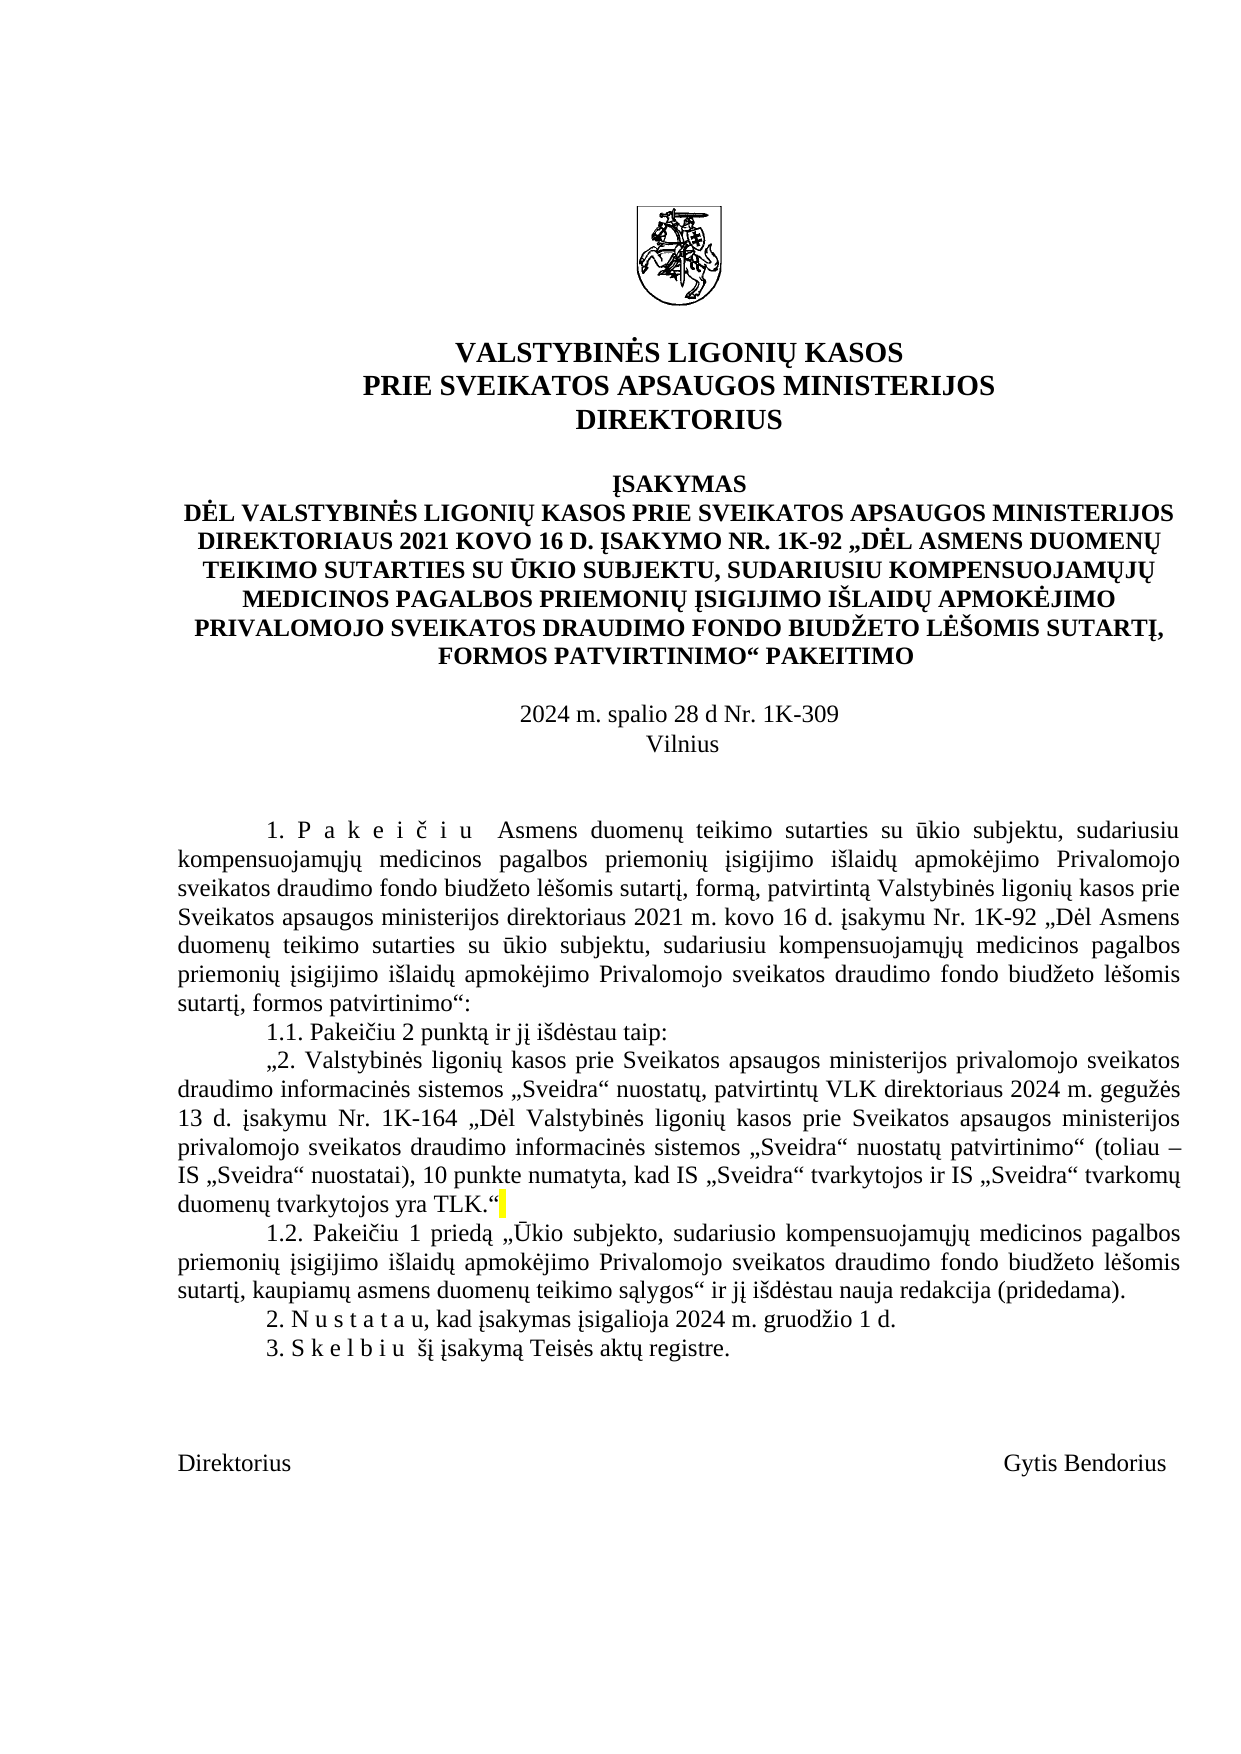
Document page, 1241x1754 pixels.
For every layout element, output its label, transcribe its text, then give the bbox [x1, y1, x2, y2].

text 2. N u s t a t a u, kad įsakymas įsigalioja 2024 m. gruodžio 1 d. [177, 1304, 1181, 1333]
text 3. Skelbiu šį įsakymą Teisės aktų registre. [177, 1333, 1181, 1362]
text PRIE SVEIKATOS APSAUGOS MINISTERIJOS [177, 368, 1181, 402]
text 1.1. Pakeičiu 2 punktą ir jį išdėstau taip: [177, 1017, 1181, 1046]
text DĖL VALSTYBINĖS LIGONIŲ KASOS PRIE SVEIKATOS APSAUGOS MINISTERIJOS DIREKTORIAUS 2021 KOVO 16 D. ĮSAKYMO NR. 1K-92 „Dėl ASMENS DUOMENŲ TEIKIMO SUTARTIES SU ŪKIO SUBJEKTU, SUDARIUSIU KOMPENSUOJAMŲJŲ MEDICINOS PAGALBOS PRIEMONIŲ ĮSIGIJIMO IŠLAIDŲ APMOKĖJIMO PRIVALOMOJO SVEIKATOS DRAUDIMO FONDO BIUDŽETO LĖŠOMIS SUTARTĮ, FORMOS PATVIRTINIMO“ PAKEITIMO [177, 498, 1181, 670]
text 1.2. Pakeičiu 1 priedą „Ūkio subjekto, sudariusio kompensuojamųjų medicinos pagalbos priemonių įsigijimo išlaidų apmokėjimo Privalomojo sveikatos draudimo fondo biudžeto lėšomis sutartį, kaupiamų asmens duomenų teikimo sąlygos“ ir jį išdėstau nauja redakcija (pridedama). [177, 1218, 1181, 1304]
text Vilnius [177, 729, 1181, 758]
text 2024 m. spalio 28 d Nr. 1K-309 [177, 699, 1181, 728]
text 1. P a k e i č i u Asmens duomenų teikimo sutarties su ūkio subjektu, sudariusiu kompensuojamųjų medicinos pagalbos priemonių įsigijimo išlaidų apmokėjimo Privalomojo sveikatos draudimo fondo biudžeto lėšomis sutartį, formą, patvirtintą Valstybinės ligonių kasos prie Sveikatos apsaugos ministerijos direktoriaus 2021 m. kovo 16 d. įsakymu Nr. 1K-92 „Dėl Asmens duomenų teikimo sutarties su ūkio subjektu, sudariusiu kompensuojamųjų medicinos pagalbos priemonių įsigijimo išlaidų apmokėjimo Privalomojo sveikatos draudimo fondo biudžeto lėšomis sutartį, formos patvirtinimo“: [177, 816, 1181, 1017]
text VALSTYBINĖS LIGONIŲ KASOS [177, 335, 1181, 368]
text DIREKTORIUS [177, 402, 1181, 435]
text Direktorius Gytis Bendorius [177, 1448, 1181, 1477]
text ĮSAKYMAS [177, 469, 1181, 498]
text „2. Valstybinės ligonių kasos prie Sveikatos apsaugos ministerijos privalomojo sveikatos draudimo informacinės sistemos „Sveidra“ nuostatų, patvirtintų VLK direktoriaus 2024 m. gegužės 13 d. įsakymu Nr. 1K-164 „Dėl Valstybinės ligonių kasos prie Sveikatos apsaugos ministerijos privalomojo sveikatos draudimo informacinės sistemos „Sveidra“ nuostatų patvirtinimo“ (toliau – IS „Sveidra“ nuostatai), 10 punkte numatyta, kad IS „Sveidra“ tvarkytojos ir IS „Sveidra“ tvarkomų duomenų tvarkytojos yra TLK.“ [177, 1046, 1181, 1218]
